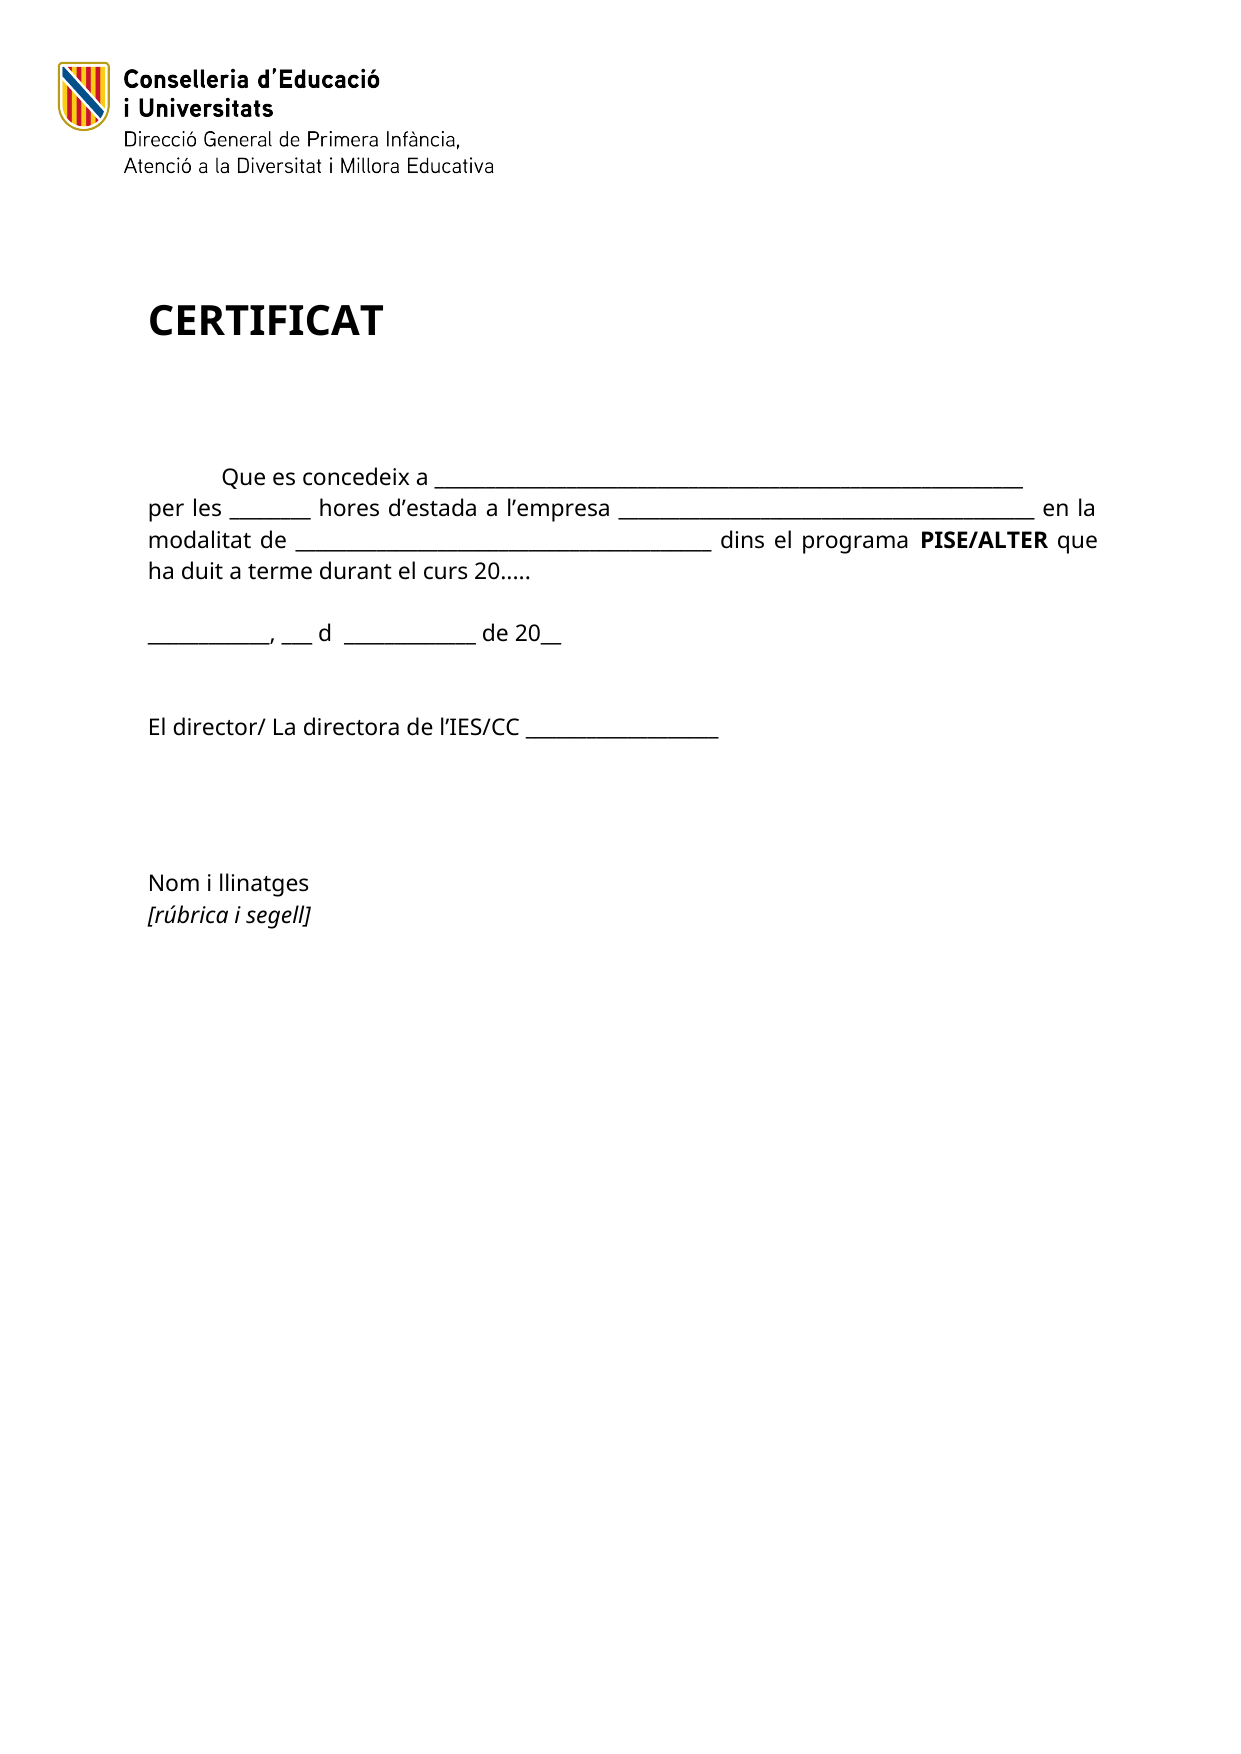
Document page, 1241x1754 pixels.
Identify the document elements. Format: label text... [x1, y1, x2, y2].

text El director/ La directora de l’IES/CC ___________________ [148, 711, 1098, 742]
text per les ________ hores d’estada a l’empresa _________________________________________ en la modalitat de _________________________________________ dins el programa PISE/ALTER que ha duit a terme durant el curs 20..... [148, 492, 1098, 586]
text Nom i llinatges [148, 867, 1098, 898]
text ____________, ___ d _____________ de 20__ [148, 617, 1098, 648]
picture [45, 41, 505, 195]
text CERTIFICAT [148, 291, 1240, 347]
text Que es concedeix a __________________________________________________________ [148, 461, 1098, 492]
text [rúbrica i segell] [148, 898, 1098, 930]
